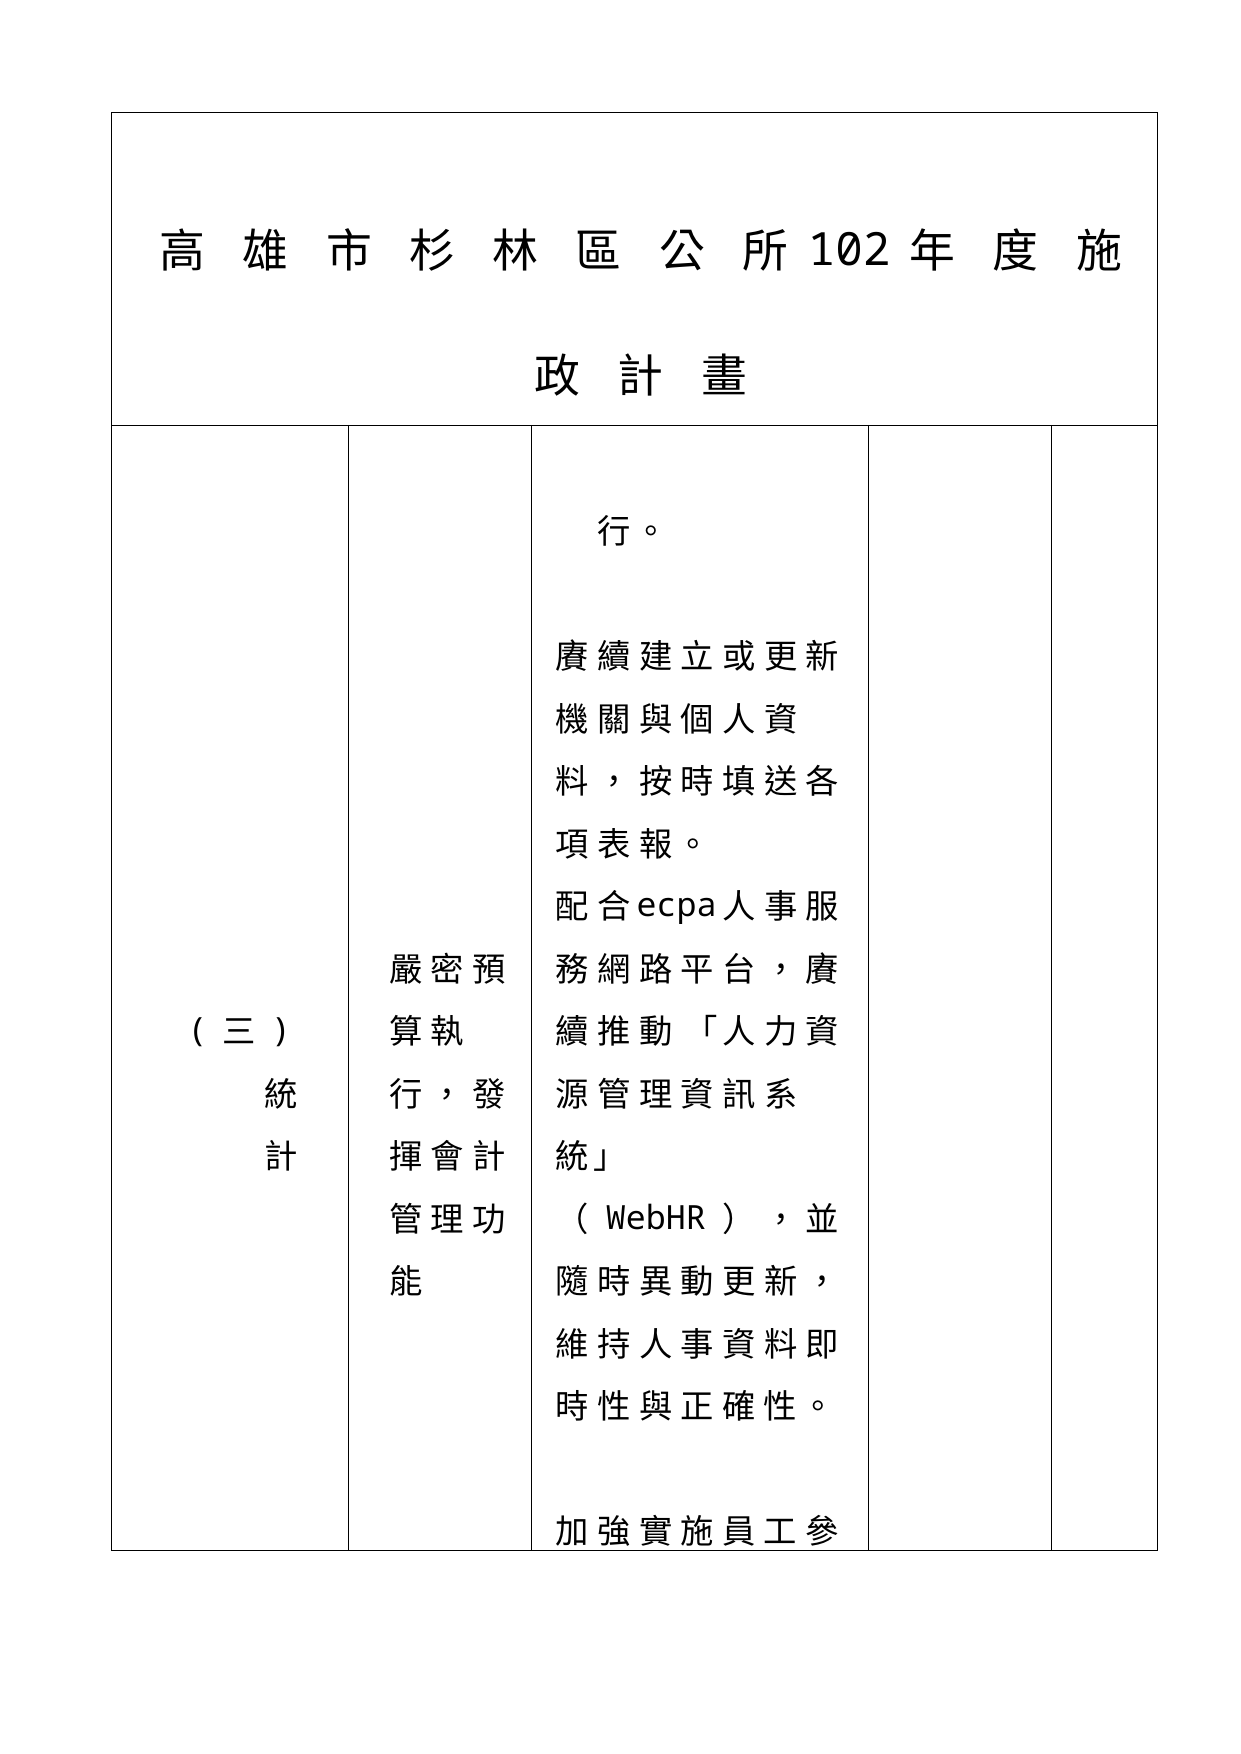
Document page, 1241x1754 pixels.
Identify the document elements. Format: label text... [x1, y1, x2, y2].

table_header 高雄市杉林區公所102年度施政計畫 [112, 113, 1157, 425]
table_cell 壹、一般行政 一、秘書室業務 (一)文書檔案管理 (二)庶務（財產、廳舍）管理 (三)財產管理 (四)出納管理 (五)研考業務 二、人事業務 人事管理 三、主計業務 (一)歲計 (二)會計 (三)統計 四、政風業務 區公所業務 民政業務 公職人員選舉 健全基層組織 里幹事服勤管理 (四)里鄰長福利及講習 (五)改善市容查(通)報 (六)改善民俗 (七)調解業務 (八)宗教業務 (九)祭祀公業申請案件之處理 (十)地政業務 (十一)國民教育 (十二)社會教育暨家庭教育 (十三)醫療防疫保健 (十五)民防組訓 (十六)動員應變業務 (十七)原住民生活輔導 （十八）客家業務 (十九)災害防救 (二十)古蹟及歷史建築清查提報 (二十一)役政業務 （二十二）法制業務 四、農業業務 （一）農地 管理 （二）農業推廣與糧食生產調查 （三）水土 保持 （四）林務 管理 （五）畜水產業務 （六）其他 伍、經建業務 (一)道路橋樑工程 (二)各項工程管理 (三)都市計畫 (四)水利業務 (五)建築管理 (六)辦理工廠校正暨營運調查 （七）稅務工作 (八)基層建設小型工程 陸、社會業務 (一)社會福利 (二)社區發展管理 (三)社會救助 （四）社會運動 [112, 426, 348, 1550]
table_cell [869, 426, 1051, 1550]
table_cell (1)蒐集輿論反映資料，專人慎重處理，以達行政效率。 (2)機密案件依照規定辦理，以確保文書作業安全。 切實依照「高雄市政府文書處理實施要點」及有關法令規定，辦理公文收發、繕校工作。 依照「印信條例」及有關法令規定管理與使用印信。 設置專人，依照「高雄市政府文書處理實施要點」及有關法令規定辦理，使文卷案案可稽，並加強作業效率，提昇管理與應用功能。 (1)財產增減、移動登帳報告登記。 (2)財產增減月報、半年報、報廢表之編擬年統計表並定期(不定期)盤點清查。 （3）「市有財產管理系統」線上作業。 充實辦公廳設備，維護公共安全及營造優質洽公環境品質。 汰換及增購資訊硬、軟體設備，提升本所網路品質及資通安全。 (1)財產撥入接收捐送及購置之處理。 (2)財產之購置及營造請購單證簽辦與核定。 (3)財產之採購依據政府採購法規定辦理。 (4)採購驗收完畢後，採購單位將財產增加單、發票及有關文件，送會計單位查核確認後為財產產籍之登記。 (1)房地產等不動產權登記。 (2)辦理一般產權責任簽證。 (3)房地產租借事項。 (4)一般財產租借事項。 (5)租借爭執處理。 (1)財產損毀及遺失之調查理賠事項。 (2)財產保護及修繕事項。 (3)擬定消防防護計畫書，依規定進行消防編組，定期進行消防演練，期能落實火災、地震等災害預防。消防設備及飲水設備安全檢測。 (4)財產稅費及防護保險之處理。 (1)財產之報損、報毀或撥出之核定。 (2)辦理動產變賣標售事項。 (3)財產各項報表編報。 (1)車輛購置、贈與、移撥及報廢。 (2)車輛登記檢驗領照納稅事宜。 (3)車輛之保險事項。 (4)車輛之調派。 (5)油料與材料、工具報銷。 (6)車輛耗油量月報表之編造。 (7)車輛肇事之處理。 (1)車輛檢修報告及經費報銷。 (2)未合保養及修理事項之處理。 （1）依工友管理規定。 （2）依高雄市政府事務勞力替代措施推動方案及相關規定辦理。 (1)單位及人員清潔檢查工作。 (2)辦公處所佈置及調整建議。 (3)配合清除髒亂有關推行衛生清潔檢查工作。 (4)辦公廳內外環境之美化。 (5)辦公廳搬遷、計劃、進度、合約簽訂。 將拍賣案予以公告並及時依限將處理情形函復法院。 (1)編製年度物品購置概算。 (2)成躉採購之物品核定。 (3)辦理有關事務物品之採購。 (4)事務機械器具之保管養護。 (5)運動器材之保管養護。 (1)物品驗收後之處理。 (2)非消耗性物品之借用登帳。 (1)報廢物品之處理。 (2)物品收支月報。 (3)物品收支登帳。 (1)依據政府採購法規定辦理招標公告。 (2)開標結果之簽報。 每半年填報半年報表，每年填寫年報表送財政局備查。 現金(支票)出納保管，經常與各課室密切維繫協調，依法執行，收支隨時登記，數字力求正確無誤確實。 (1)協助各課室提出研究發展計畫以助益區政革新。 (2)依照研究單位或個人所提研究計畫呈報市府敘獎。 (1)切實執行稽催工作，掌握公文處理流程。 (2)加強實施本所訂定之「人民陳請案件作業流程處理期限」，以提高時效。 (1)上級交辦及重要業務列入追蹤管理。 (2)有關業務之協調與連繫。 (1)研擬下年度施政計畫先期作業，函報民政局審核後報府審議。 (2)擬訂下年度施政計畫草案報府審查並轉送市議會核備。 (1)賡續本所辦理為民服務平時考核工作。 (2)繼續實施「表揚績優地方人士實施要點」鼓勵提倡熱心公益者。 (3)與人民有關業務做到單一窗口櫃台化，達到一貫作業要求。 (4)規劃辦理以電話及通訊處理申請案件及簡化各項申請書表及其流程，以達到便民目的。 (5)舉辦為民服務工作人員講習及分組研討以提高素質。 (6)提供民眾便捷的各種意見反映管道。 (7)撰擬每年度為民服務工作績效報告。 (1)配合市府資訊中心戶役政電腦連線，持續推動辦公室自動化，並加強培訓區政資訊人員備用。 (2)申請資訊設備，推動辦公室自動化。 (1)人民陳情案件 均依規定追蹤列管,期限內辦妥以達便民措施。 (2)接獲人民訴願案即予列管，詳查處理情形，以合情、合理、合法的原則，慎重妥善處理。 (1)依銓敘部頒「各機關職稱及官等職等員額配置準則」等規定檢討組織編制。 (2)推動策略性人力資源管理措施及落實顧客導向之人事服務，貫徹分層負責，權責劃分明確，公文流程縮短，發揮行政效能。 (1)依法組成本所甄審委員會、考績委員會以公開、公平、公正辦理陞遷審議。 (2)職務出缺，除由現職人員升補外，均申請分發考試及格人員，以貫徹考用合一政策，或依業務需要商調他機關現職人員。 (3)依法辦理本所公 務人員任免遷調及銓審作業。 (4)落實照顧弱勢族群工作權，依規定進用身心障礙人員。 (1) 綜覈名實、信賞必罰，建立平時考核動態資料，作為考績獎懲及任免遷調之依據。 (2)依相關法令公正、公平辦理另予考績、年終考績及專案考績。對平時工作積極、業績優異或品德操守良好，有具體事蹟之人員予以激勵表揚。 (3)依照「行政院及所屬各機關公務人員平時考核要點」等相關法令加強勤惰管理，強化公務紀律，加重單位主管督導責任。 (1)加強推動「公務人員終身學習推動方案」、「各機關鼓勵公務人員積極學習英語具體措施」及「型塑學習型政府行動方案」,「推動公務人員數位進修計畫」等方案，派員參加各項訓練，培養公務人員創新觀念，提昇服務品質。 (2)鼓勵員工在職進修，積極參與各項研習課程,提升本所公務人員人力素質。 (1)按中央有關規定覈實支給員工待遇、獎金、子女教育補助費、各項生活津貼及國民旅遊卡休假補助等其他給與維護員工權益。 (2)確依「公教人員保險法」辦理公、務人員公保事宜。 (3)確依行政院89年11月9日台89院人政給字第211130號函示「推動維護公務人員健康管理」編列預算補助40歲以上職員健康檢查費事宜。 (4)全民健康保險：依全民健康保險法及有關規定辦理公務人員及其眷屬全民健康保險。 (1)依規定辦理退休、撫卹、資遣案件，並購買獎牌、紀念品等贈送退休人員。 (2)主動宣導有關公務人員退休撫卹之相關權益事項。 (3)依規定實施退休人員照護事項。 (4)每年1月16日、7月16日定期發放月退休金、撫慰金；並依規定於春節、端午節及中秋節發放三節慰問金及68年以前早期退休人員年節照護金暨7月16日發放年撫卹金，充分照護退休、撫卹人員。 (5)按時於行政院人事行政總處ECPA之軍公教人員退休撫卹資料調查表正確填報資料。 (6)按時繳納當月退撫基金費用；推動退休公務人員參與志願服務。 (1)切實執行簽到退管理，對本所員工出勤，每月依規定實施不定期、不定時抽查維護辦公紀律。 (2)落實職務代理制度，建立職務代理人名冊，確實執行。 賡續建立或更新機關與個人資料，按時填送各項表報。 配合ecpa人事服務網路平台，賡續推動「人力資源管理資訊系統」（WebHR），並隨時異動更新，維持人事資料即時性與正確性。 加強實施員工參與及建議制度，以提升行政效率。利用集會等各種傳遞訊息方式，加強宣導性騷擾、性別歧視防治觀念及申訴管道，並積極拔擢績優女性同仁，並依限填報相關資料參加市府推動性別主流化木棉獎。 依高雄市地方總預算編製作業手冊及有關規定，就各業務單位工作所需，依規定範圍核實編製年度歲入、出預算。 預算完成法定發布或核定保留程序後，參照各業務單位年度工作進度，編製預算(保留)分配表陳報市府核定後付諸實施，並切實監督執行。 視實際業務需要，依照預算法與中央及及地方政府預算籌編原則，及直轄及縣(市)單位預算執行要點之規定，適時辦理追加（減）預算或動支市府第二預備金，並依高雄市政府動支災害準備金作業要點，及時辦理動支災害準備金作業。 (1)經費動支核簽應與預算編列用途相符;預算執行應與計畫進度相合，如有落後，促請業務單位注意檢討改進。 (2)採購計畫應依政府採購法及相關子法規定程序辦理。 (3)健全財務秩序，加強財務內控，除嚴格審核各項收支憑證外，不定期實施現金、票據與證券查核等。 (4)依據帳籍按月編製會計報告;上半年編製半年結算報告，按年編製單位決算。 (5)各項支付案件依法審核，除採購卡給付項目外，儘速隨到隨辦，完成支付手續，一般以不超過五天為限。 (1)辦理各類公務統計報表之審核與管理。 (2)配合及協調辦理各項統計調查工作。 (3)兼（協）辦統計調查人員之遴選與聯繫。 選定易滋弊端業務項目辦理業務稽核，先期發掘業務缺失並提出改進措施。 透過各種會辦案件或召開政風座談會及執行專案訪查，研提業務興革建議，提昇機關廉能形象。 聘請具法律素養之專家、學者，利用各種集會場所講解端正政風、防制貪瀆相關法令，增進員工法律常識。 檢討本所「無效率不便民」之行政規章，並透過廉政會報及主管會報適時修正，以提昇行政效率及消弭貪瀆成因。 主動發掘員工廉能事蹟，簽報首長公開表揚或獎勵，樹立公務員優良典範。 利用各種集會場所及透過媒體、網路宣導相關政風法令及鼓勵民眾勇於檢舉貪瀆不法。 辦理政風實況問卷調查，以瞭解本所政風實況，作為改善政風，策進預防貪瀆不法之參考。 受理公職人員財產申報，並於次年辦理實質審查作業，另受理民眾查閱申請。 依據「高雄市政府員工廉政倫理規範」妥處相關案件、並依規定登錄建檔。 主動配合業務單位活動加強辦理反貪、反詐騙及消費者保護等宣導作為。 彙集本所採購資訊，釐析異常案件，實施重點稽核，防制弊端發生，提升施政品質。 每半年召開廉政會報乙次。 加強公務機密維護宣導工作。 實施定期與不定期機密維護檢查，發現缺失立即簽請改進。 定期辦理公務文書資料密等變更註銷作業。 針對重要行政會議及採購底價等易滋洩密事項或有關國家安全、國家利益事項，協調策訂嚴密專案保密措施，杜絕洩密情事。 加強洩密資料蒐報及查處。 辦理專案資訊機密維護檢查，配合資安演練，機先消弭資安事件，有效確保機關資訊安全。 依照本所環境特性研修訂「預防危害或破壞事件實施計畫」乙種，並結合行政力量確實執行。 實施定期與不定期預防措施安全狀況檢查，發現缺失立即簽請改善。 依據本所門禁管理安全措施確實辦理並配合保全公司，加強巡邏查察，以確保機關安全。 春安、十月慶典或專案期間召開安全維護會報，以落實安全維護功能。 依據「市府處理民眾來府陳情案件聯繫作業注意事項」規定，協調主管單位妥處民眾集體陳情案件，加強重大偶突發或危安事故之預警資料蒐報，並於事件發生1小時內，通報上級機關。 蒐集違反國家安全法第2條之1情事及有關危害國家安全及影響國家利益之資料，提供調查機關處理。 加強查察員工品德生活違常、行政缺失等情事，審慎研析案情，以發掘貪瀆不法。 對易滋弊端之業務，如採購案件，積極發掘，查處貪瀆不法案件。 依據行政院頒「獎勵保護檢舉貪污瀆職辦法」，受理各類檢舉案件，並依法審慎處理。 依據公職人員選舉罷免法及高雄市選舉委員會所訂相關規定辦理。 依據高雄市選舉委員會訓儲相關規定辦理。 依照高雄市里區域調整暨鄰編組辦法規定，要求各里辦公處擬訂年度工作計畫報區公所審核，並注意其執行績效，適時加以考核。 召開里業務聯繫會報，報告業務狀況、檢討改進里行政工作之推行及彙集建議案作妥切之處理。 特優里鄰長就現任且 無不良事蹟者，依規定程序及名額提經區務會議通過後報請市政府頒獎表揚。 結合轄內各單位整體力量，推動地方建設，提高服務品質。 (1)依據高雄市政府民政局訂頒之「高雄市里幹事服勤要點」辦理。 (2)訪問目的為瞭解里民一般狀況，發現困難問題主動為其服務。 (3)適時整理戶長資料之異動，並將訪問結果登記在戶長資料卡。 (4)為強化里幹事之勤，由民政課長及督導考核小組分定期與不定期方式赴里督導，並填訪查表送區長核閱，區長並作重點督導。 舉行里幹事工作會報，由各課室主管，提示工作事項，著重工作檢討、疑難問題之解決，並作成紀錄送區長核閱。 擬訂鄰長講習計畫，以溝通作法，促進政令之推行。 (1)擬訂鄰長參訪各項建設活動計畫及參加注意事項。 (2)調查參加參訪各項建設活動人數。 (3)依照計畫分梯次執行。 里鄰長於任期內死亡者，發給1次喪葬補助暨遺族慰問金，其標準如下： (1)里長：2萬元。 (2)鄰長：1萬5仟元。 每位鄰長每人每月2,000元交通費。 每位里鄰長每人每月240元。 依據全民健康保險暨相關規定辦理。 (1)要求里幹事鼓勵並宣導轄內市民自動自發(反映)改善市容。 (2)依據「高雄市政府改善市容查(通)報實施要點」辦理，對改善市容案件儘速填寫查(通)報，逕送業務有關機關辦理，並轉報市府處理。 在轄區內如有發現廢棄車輛，要求各里幹事及時查報並函轉警察單位辦理。 (1)勸導農曆7月普渡及同一主神祭典在同一天舉行。 (2)宣導中元節配合集中焚化紙錢。 (3)執行祭典拜拜節約不赴宴、不宴客，公務員率先倡導力行。 (1)組織改善民俗勸導小組勸導民眾實踐節約。 (2)勸導市民參加集團「婚禮」力求節約，不舖張。 利用各種集會(里民大會及寺廟基層會議)時宣導。 (1)利用各種集會，廣予宣導調解功能。 (2)及時召開調解委員會議調解糾紛。 每月第二週週五服務區民 不定期清查、訪視轄區內未登記之寺廟、教會(堂)，積極輔導辦理登記。 (1)加強財務稽核。 (2)輔導健全組織。 (3)掌握動態，出席各項會議。 (4)加強溝通互動、協助解決各項疑難問題。 輔導節約祭典費用，興辦公益慈善活動，以彰顯宗教慈悲濟世、教化社會、造福人群之精神。 (1)輔導祭祀公業土地派下提出祭祀公業土地登記。 (2)核發祭祀公業派下員證明。 配合宣導公告土地現值相關事宜。 (1)依耕地三七五減租條例、高雄市耕地租約登記自治條例及相關法令規定辦理耕地租約變更、終止、註銷、更正登記等事項。 (2)依耕地三七五租約清理要點及相關法令規定清理耕地三七五租約，遇有租約資料與實情不符部分，則後續依有關規定辦理。 (3)對於訂有三七五租約者，隨時與地政事務所聯繫依異動情形（例如終止租約、徵收、重劃、重測、分割、合併）釐正租約登記簿冊。 (1)依耕地三七五減租條例、高雄市政府及各區公所耕地租佃委員會組織規程、高雄市各級耕地租佃委員會調解調處須知等關法令規定辦理耕地租佃爭議調解。 (2)審查租佃爭議調解申請案之資格與附繳證件，並於調解前先實地勘查土地使用現況。 (3)調解會議決議內容應具體明確，會議紀錄（含筆錄）應報市府備查。 (4)經調解成立案件函報市府耕地租佃委員會發給證明書，調解不成立案件移請市府耕地租佃委員會調處。 (5)如遇天災時，召開耕地租佃委員會，勘查歉收情形，並議定減租辦理，陳報市府。 召開租佃委員會辦理。 配合非都市土地使用管制規則第5條規定，查報違反非都市土地使用管制。 (1)召開「強迫入學委員會」，執行強迫入學條例施行細則有關規定事項，並隨時追蹤中輟通報學生，執行強迫入學規定。 (2)適時調查區內學齡兒童，確實審核戶籍資料，並依學區劃分填送入學通知單。 (3)配合各校輔導休學或自動離校之學生，繼續完成9年國民教育。 (1)加強配合推行莊敬自強端正禮俗宣導。 (2)適時配合舉辦各種社教活動。 (3)洽請社團寺廟舉辦有意義的文教活動。 (4)加強宣導守法觀念，鼓勵社區自主精神意識，以塑造優質環境，培養居民認同感。 （5）辦禮春秋季藝文活動及國語文競賽。 (1)協助醫療衛生單位推行醫療保健及公共衛生工作。 (2)鼓勵市民按時接受各項疫苗接種。 (3)利用行政系統、里民大會協助推行食品安全等各項衛生教育工作。 (1)每月定期召開登革熱區級防疫指揮中心會議，建立跨單位合作機制。 (2)輔導各里成立從事有關環境整頓或環境改造相關工作之志工隊。 (3)規劃辦理里鄰長登革熱研習會及社區民眾登革熱衛教宣導。 (4)請各轄區里幹事查報轄區內破損空屋函報各權管單位。 (5)病媒蚊調查布氏指數三級以上里段，於3-7日內動員清除孳生源工作（落實三級大掃除、四級大掃蕩）。 (6)根本處理轄區內積水地下室、破損空屋、髒亂空地、廢輪胎廠、回收場、陽性水溝、大型隱藏性孳生源。 (7)落實大雨後48小時七大列管點複查及登革熱防治工作。 (1)於流感大流行時，執行轄區臨時集中收治隔離場所防治措施。 (2)利用各種集會宣導流感防治措施。 (3)辦理流感種子教師與防疫志工之組隊培訓。 (4)協助宣導市民接種流感疫苗。 (1)公所於里民活動或鄰里長集會，協助宣導結核病防治及七分篩檢表。 (2)協助經濟弱勢X光巡檢活動。 (1)於里民大會宣導愛滋病防治。 (2)鼓勵市民利用轄區衛生所資源，接受愛滋病毒篩檢。 協助推動社區健康營造 (1)協助發掘及通報社區有長期照顧需求個案。 (2)結合社區資源宣導長期照顧服務。 (1)強化轄區內里長、里幹事推動「老人免費裝假牙」人員在職教育訓練，內容包括假牙申請方式、補助年齡及對象、假牙補助類別及補助經費。 (2)結合社區資源宣導「老人免費裝假牙」之老人社會福利政策。 (1)配合衛生單位針對所轄里長、里幹事辦理自殺防治守門人訓練，落實守門人功能，訓練成果累計達轄區里數80%以上。 (2)利用行政系統、里民大會協助推動安心專線：「0800788995」。 落實社區內自殺高風險個案的發掘、關懷、轉介及通報。 協助宣導24小時不打烊免付費戒毒成功專線「0800-770-885 請請你、幫幫我」。 (1)協助本市衛生所辦理癌症防治篩檢工作。 (2)於各區公所跑馬燈或LED電子看板播放檳榔子本身就是致癌物，即使不加紅灰、白灰、荖花、荖葉等添加物，嚼它就是會致癌」及「政府提供免費子宮頸癌、乳癌、大腸癌、口腔癌四項癌症篩檢，符合篩檢資格民眾請洽各區衛生所。 宣導民眾預防食品中毒5原則：要洗手、要清潔、要生熟食分開、要澈底加熱、要低溫保存。 宣導民眾均衡攝取各類新鮮食物，減少因攝取大量單一食物而提高特定汙染物質之風險。 召開推行會報及檢討會。 加強各社區、機關學校環境清潔綠美化。 （1）加強社區共共衛生設施及家戶衛生教育。 （2）資源回收及垃圾減量。 （3）廚餘回收再利用。 (1)依據內政部國防部函頒「民防團隊編訓服勤實施規定」辦理。 (2)本區民防團、分團經常檢討。 依上級規定辦理。 遵照上級所頒演習計畫及規定辦理。 設立「空襲災害收容救濟站及分站」。 調查戰時可動員人力、物力，隨時掌握動員及徵購徵用。 （1）運用民間及學校力量協助維持交通安全。 （2）人口密集處逐年增設消防栓，以加強防火設施。 (1)依據市府年度動員分類執行計畫策訂本區動員執行計畫。 (2)辦理動員之協調、訓練與演習工作。 (1)配合辦理原住民微型經濟活動貸款、專門人才獎勵、購屋補助、整修建住宅補助及綜合發展基金貸款、國宅配售、法律服務、協助解決生活上所遭遇之困境，使其獲得實質之照顧。 (2)積極鼓勵原住民青年參加職業訓練，習得一技之長，提升生活水準。 (3)宣導原住民登記族別，提升族別註記率。 (4)輔導原住民加入全民健康保險、國民年金，保障醫療權益。 (5)輔導原住民繳納國民年金。 （1）辦理慶祝全國客家日活動。 （2）辦理客庄民俗節慶、客家產業等特色活動。 （3）營造客庄聚落環境風貌。 （4）成立客語推行委員會，協助轄區推動客語教學及客家文化活動。 (1)依轄區特性舉行防火防災(防颱、防震)宣導。 (2)印製相關防火宣導資料、標語實施里鄰宣導。 (3)利用里民大會及鄰長會議宣導居家防火、用電安全等防災宣導。 (4)輔導市民自行購置維護滅火器等消防器材及裝設照明及監視錄影設備。 (1)依據「高雄市地區災害防救計畫」及災害防救法相關規定辦理。 (2)配合「市級災害應變中心」之成立，於內部成立「緊急應變小組」，執行「災害應變中心」交付之各項災害防救任務。 (3)執行災情查報任務，並將災情彙整定時回報「災害應變中心」。 (4)整合災害防救相關業務，並由專人辦理。 依據文化資產保存法相關規定辦理。 填報調查表，並檢附相關照片、地籍圖及歷史、文化、藝術、建築等價值內涵後，加蓋填報機關印信提報本市文化局辦理。 (1)依據國民兵戶籍遷出(入)，而依規定辦理本區國民兵役除(列)管理。 (2)協助市政府調集役政人員，辦理役政人員在職訓練。 (3)辦理國民兵年度總清查 (4)依據規定辦理本區內兵要地誌調查。 (5)辦理本區列管之已訓及代訓國民兵分證明書發放。 (1)辦理役男身家調查及因戶籍遷出(入)之役男除、列額異動管理。 (2)辦理役男徵兵調查及預官體檢等事宜。 (3)辦理役男軍種、兵科 、籤號抽籤事宜，以確定其所徵集之軍種及順序。 (4)辦辦理常備兵、預官、補充兵、及替代役徵集入營事宜。 (5)辦理役男申請復檢、年度難以判定體位複檢補檢等事宜。 (6)辦理在學學生因故 休、退學之因案緩徵人員處理等事宜 (7)為役男條件符合者，依規定辦理延期入營事宜。 (8)依規定辦理妨害兵役案件及行方不明役男查察，並會請戶政所、警察局、境管局等單位，協助查案。 (9)將本區就讀軍、警校 之學生列名管理及註記，若因故未就讀，則納入徵處。 (10)辦理役種區劃、提前退伍申請及禁、免役案件處理。 (11)受理役男替代役申請及出國請申請各項業務。 (1)辦理在營軍人及替代役在役徵屬生活扶助各項業務。 (2)辦理在營軍人貧困徵屬各項生育及喪葬補助事宜。 (3)協助推行役政有功人員表揚。 (4)配合上級兵役宣導及留守業務處理。 (5)辦理在營軍人貧困徵屬免費就醫申請及全民健保補助傷亡慰問及善後處理。 (1)辦理後備軍人異動管理、緩召業務。 (2)歸鄉報到、輔導就業、在職訓練等工作。 (3)協助高雄市後備司令部辦理後備軍人教育及點閱召集。 (4)受理後備軍人退伍令遺失或破損補換發、轉免役等各項申請事宜。 (1)依照替代備役難管理規定，受理替代役人員報到列管並嚴密辦理異動連繫掌握替代役備役動態，於15日內通報有管單位辦理。 (2)依照替代役備役男管理規定，辦理替代役備役役男回役、免予回役陳報核定。 (3)依照管理作業規定每月清查歸鄉報到成果製表呈報市府並配合市府全面清查替代役管理資料。 (1)系統維護管理 (2)系統財產之管理 (1)加強宣導國家賠償法相關條文。 (2)如有發生國家賠償事件依國家賠償法相關規定辦理國家賠償。 研究不適合實際之有關法規建議修訂或廢除。 依據非都市土地容許使用農業用地作農業設施容許使用審查辦法辦理。 受理區民申請，檢證勘查，並依據「農業用地作農業使用證明認定」審查，符合後由本所核發證明書。 （1）維護農民福祉及生態環境，遵照上級政府訂頒計畫辦理確保糧食供需平衡。每年分為一期作及二期作下里受理、勘查與編造清冊。 （2）稻田多元利用-種植景觀綠肥，美化市容。 打造高產值有機養生精緻農業。 （1）依規定設置農情田間調查員分區、分段調查，彙整查報資料力求準確以供上級分析。 (2)每月份執行各花卉、雜糧及蔬菜等作物產量預測。 (1)天然災害發生期間，由本所查報災情，並立即速報給上級以作即時之應變。 (2)如經農委會公告本市達到農業天然災害現金救助區，則本所成立工作小組啟動現金救助工作，受理申報、現場勘認與編造清冊等業務。 加強輔導農民農藥使用安全，對農作物病蟲害有效防治及農藥殘留。另配合上級政府辦理滅鼠工作，以防鼠害。 提高農地利用價值輔導農民以科技方法協助農業生產俾增進農業生產力，提高農民所得。 (1)山坡地違規使用查報取締管理。 (2)山坡地保育利用宣導。 (3)衛星影像變異點查報。 於每年5至9月實施檢測工作，並依下列辦法受理申請： (1)平地造林依照行政院農業委員會訂定「平地造林直接給付及種苗配撥實施要點」，確實執行。 (2)山坡地造林依照行政院農業委員會與行政院原住民族委員會訂定「獎勵輔導造林辦法」辦理。 （1）依規定每月調查區內魚塭放養量及收穫量作為產銷輔導資料。 （2）陸上魚塭養殖漁業登記證之申請業務。 配合市府訂定計畫辦理調查作業。 (1)依據「查編與農業經營不可分離土地作業要點」辦理。 (2)受理申請期間為每年五月一日至五月三十一日；實地會勘時間為每年五月一日起至六月三十日止；並於每年七月三十一日前造冊。 依據「農耕用機器設備及農地搬運車使用免徵營業稅燃料用油作業須知」及「農業機械使用證申請及發證須知」辦理執行。 從葫蘆種植、雕刻、運用行銷、開發市場及創造商機。 依公共工程作業要點辦理抽驗,並加強督導監造單位監工,以提升工程品質。 確實依政府採購法實施細則等相關規定辦理。 協助執行颱風災害復建工程。 執行道路、橋樑等工程監督、驗收等。 辦理各植樹綠化道路之養護工程。 核發都市土地使用分區證明書。 (1)建請市政府清疏區內各區域排水圳,促使排水暢通。 (2)建請市政府整治或清疏區內野溪,改善淤積問題以利排水。 (3)中小排水（一般排水）管理、新建、修建及計畫提報。 (1）雨水下水道管理、新建、修建及計畫提報。 (2）高雄市政府委託辦理事項 (3)道路側溝新建、修建及計畫提報。 (4)災修工程案件提報。 辦理高屏溪水質水量保護區水源保育與回饋計畫事項 (1)協助核發無自用農舍證明書。 (2)違章建築查報,請高雄市政府依法拆除違建物。 配合市府辦理「工廠校正暨營運調查」工作。 （1）配合財稅相關單位辦理各項稅務宣導。 （2）財產稅（房屋稅、地價稅）補單事宜。 依據新制定高雄市市區道路管理自治條例執行6公尺以下道路路面之改善及養護。 (1)辦理中低收入老人生活津貼。 (2)獨居老人送餐服務。 (3)辦理中低老人暨身心障礙者特別照顧津貼。 (4)辦理重陽節敬老禮金發放。 (5)老人活動中心管理。 (6)受理優惠記名卡的申請。 （7）辦理設籍本市1年且年滿65歲以上老人參加全民健保自付額補助及核退事宜。 (1)辦理身心障礙手冊製作相關業務。 (2)身心障礙者健康保險保險費補助。 (3)辦理各項身心障礙者生活補助、生活輔助器具費用及日間照顧及住宿式照顧費用補助。 (4)輔導身心障礙者減免汽車牌照稅及申報綜合所得稅,享有身心障礙者特別扣除額。 (5)身心障礙者就業服務、職業訓練宣導。 (6)辦理重度以上身心障礙者福利津貼。 (7)辦理中低老人暨身心障礙者特別照顧津貼。 (8)辦理身心障礙者優惠記名卡的申請。 (1)辦理單親家庭子女生活教育補助申請，經調查、核定後，列冊補助。 (2)受理特殊境遇家庭緊急生活扶助與子女生活津貼、托育津貼及教育補助證明等之申請審核及核定。 (3)辦理弱勢家庭兒童及少年緊急生活扶助。 （4）辦理父母未就業育兒津貼。 (5)受理特殊境遇家庭身分證明之申請審核。 (6)受理設籍前外籍配偶遭逢特殊境遇之家庭扶助之申請審核及核定。 (7)辦理弱勢兒童及少年生活扶助之申請審核及核定。 (8)受理弱勢兒童及少年醫療補助之申請與初審，送社會局複審、核定。 (1)輔導社區會務財務功能健全。輔導社區生產建設基金之運用與管理並定期（一年）查核存款情形。 (2)推展社區各種活動。 (3)督導社區確實辦理成果維護。 (4)輔導符合社區發展條件之地區成立社區發展協會。 (5)輔導社區發展協會推行社區福利服務。 (6)協助社區建立地方文化特色。 （1）結合社區資源宣導長期照顧服務。 （2）協助發掘及通報社區有長期照顧需求個案至本市長期照顧管理中心。 (1)辦理低收入戶、中低收入戶暨各項社會福利事項申請。 (2)積極輔導低收入戶就業自立。 (3)結合民間慈善資源辦理寒冬送暖，加強對低收入戶及中低收入戶家庭之照顧。 (1)辦理經濟弱勢傷病醫療、看護費用補助。 (2)辦理低收入戶及中低收入戶第五類福保身分納保業務。 (1)辦理生活陷困之中低收入戶及低收入戶及經濟弱勢民眾急難救助申請，並評估層轉內政部申請救助。 (2)協助街友查報並通報轉介收容安置。 (1)依災害救助相關規定核發救濟金。 (2)建立救災物資及儲備作業機制，暢通災害期間救災物資調動管道。 (3)整備充實災害收容救濟站，辦理災害期間災民收容安置作業 配合上級政策落實全民健保工作。 加強宣導國民年金保費減免事宜 宣導就業資訊及推介就業。 （1）訂定各項慶典活動計畫。 （2）召集籌備會研討活動內容，熱烈慶祝各項慶典節日。 （3）表揚模範父親及母親活動。 [532, 426, 868, 1550]
table_cell 嚴密預算執行，發揮會計管理功能 [349, 426, 531, 1550]
table_cell [1052, 426, 1157, 1550]
